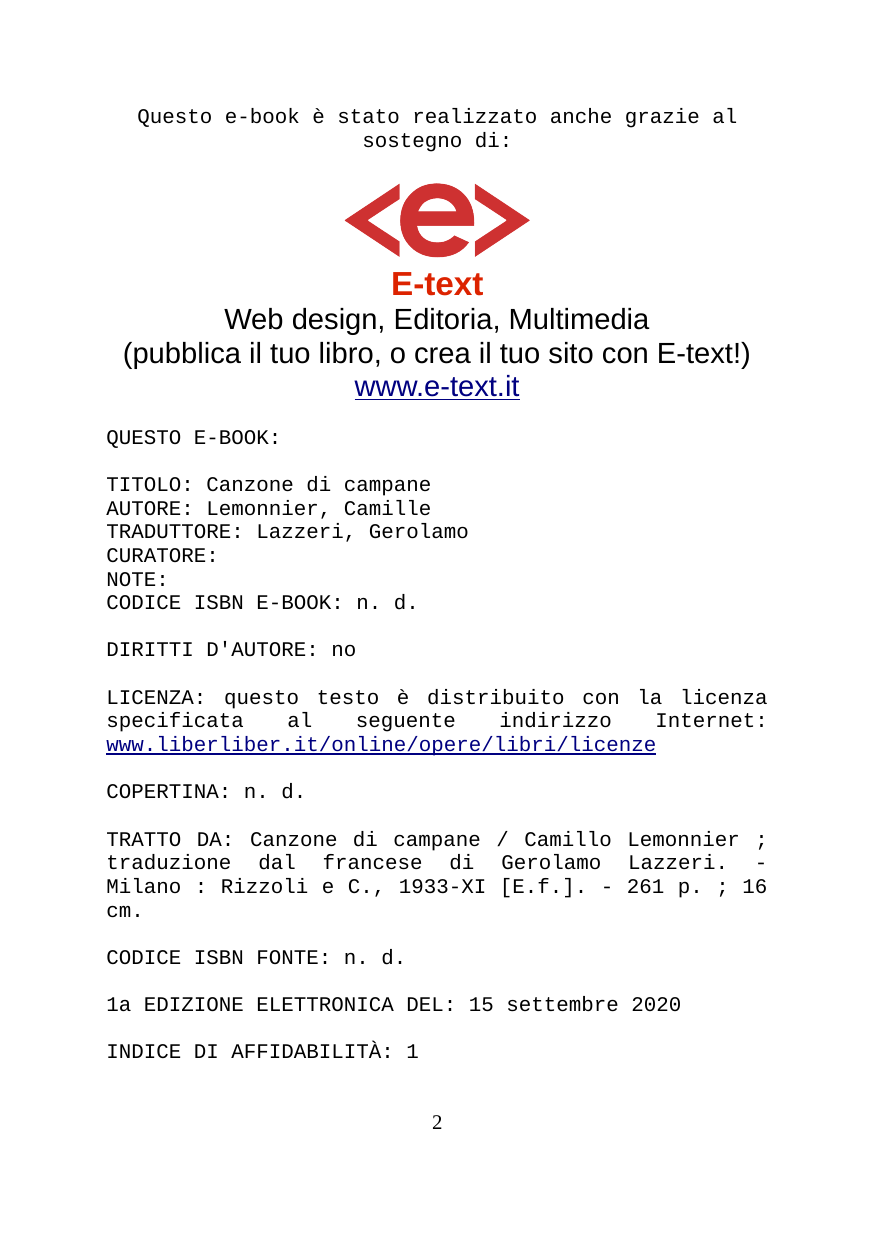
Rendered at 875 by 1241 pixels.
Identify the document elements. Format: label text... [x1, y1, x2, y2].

text LICENZA: questo testo è distribuito con la licenza specificata al seguente indirizzo Internet: www.liberliber.it/online/opere/libri/licenze [106, 687, 768, 758]
text NOTE: [106, 568, 768, 592]
picture [343, 183, 531, 258]
text CODICE ISBN E-BOOK: n. d. [106, 592, 768, 616]
text INDICE DI AFFIDABILITÀ: 1 [106, 1041, 768, 1065]
text TRADUTTORE: Lazzeri, Gerolamo [106, 521, 768, 545]
text Questo e-book è stato realizzato anche grazie al sostegno di: [106, 106, 768, 153]
text DIRITTI D'AUTORE: no [106, 639, 768, 663]
text TITOLO: Canzone di campane [106, 474, 768, 498]
text www.e-text.it [106, 369, 768, 403]
text E-text [106, 264, 768, 302]
text (pubblica il tuo libro, o crea il tuo sito con E-text!) [106, 336, 768, 369]
text CURATORE: [106, 545, 768, 568]
text Web design, Editoria, Multimedia [106, 302, 768, 336]
text QUESTO E-BOOK: [106, 427, 768, 450]
text AUTORE: Lemonnier, Camille [106, 498, 768, 521]
text COPERTINA: n. d. [106, 781, 768, 805]
text TRATTO DA: Canzone di campane / Camillo Lemonnier ; traduzione dal francese di Gerolamo Lazzeri. - Milano : Rizzoli e C., 1933-XI [E.f.]. - 261 p. ; 16 cm. [106, 829, 768, 923]
text CODICE ISBN FONTE: n. d. [106, 947, 768, 971]
text 1a EDIZIONE ELETTRONICA DEL: 15 settembre 2020 [106, 994, 768, 1018]
